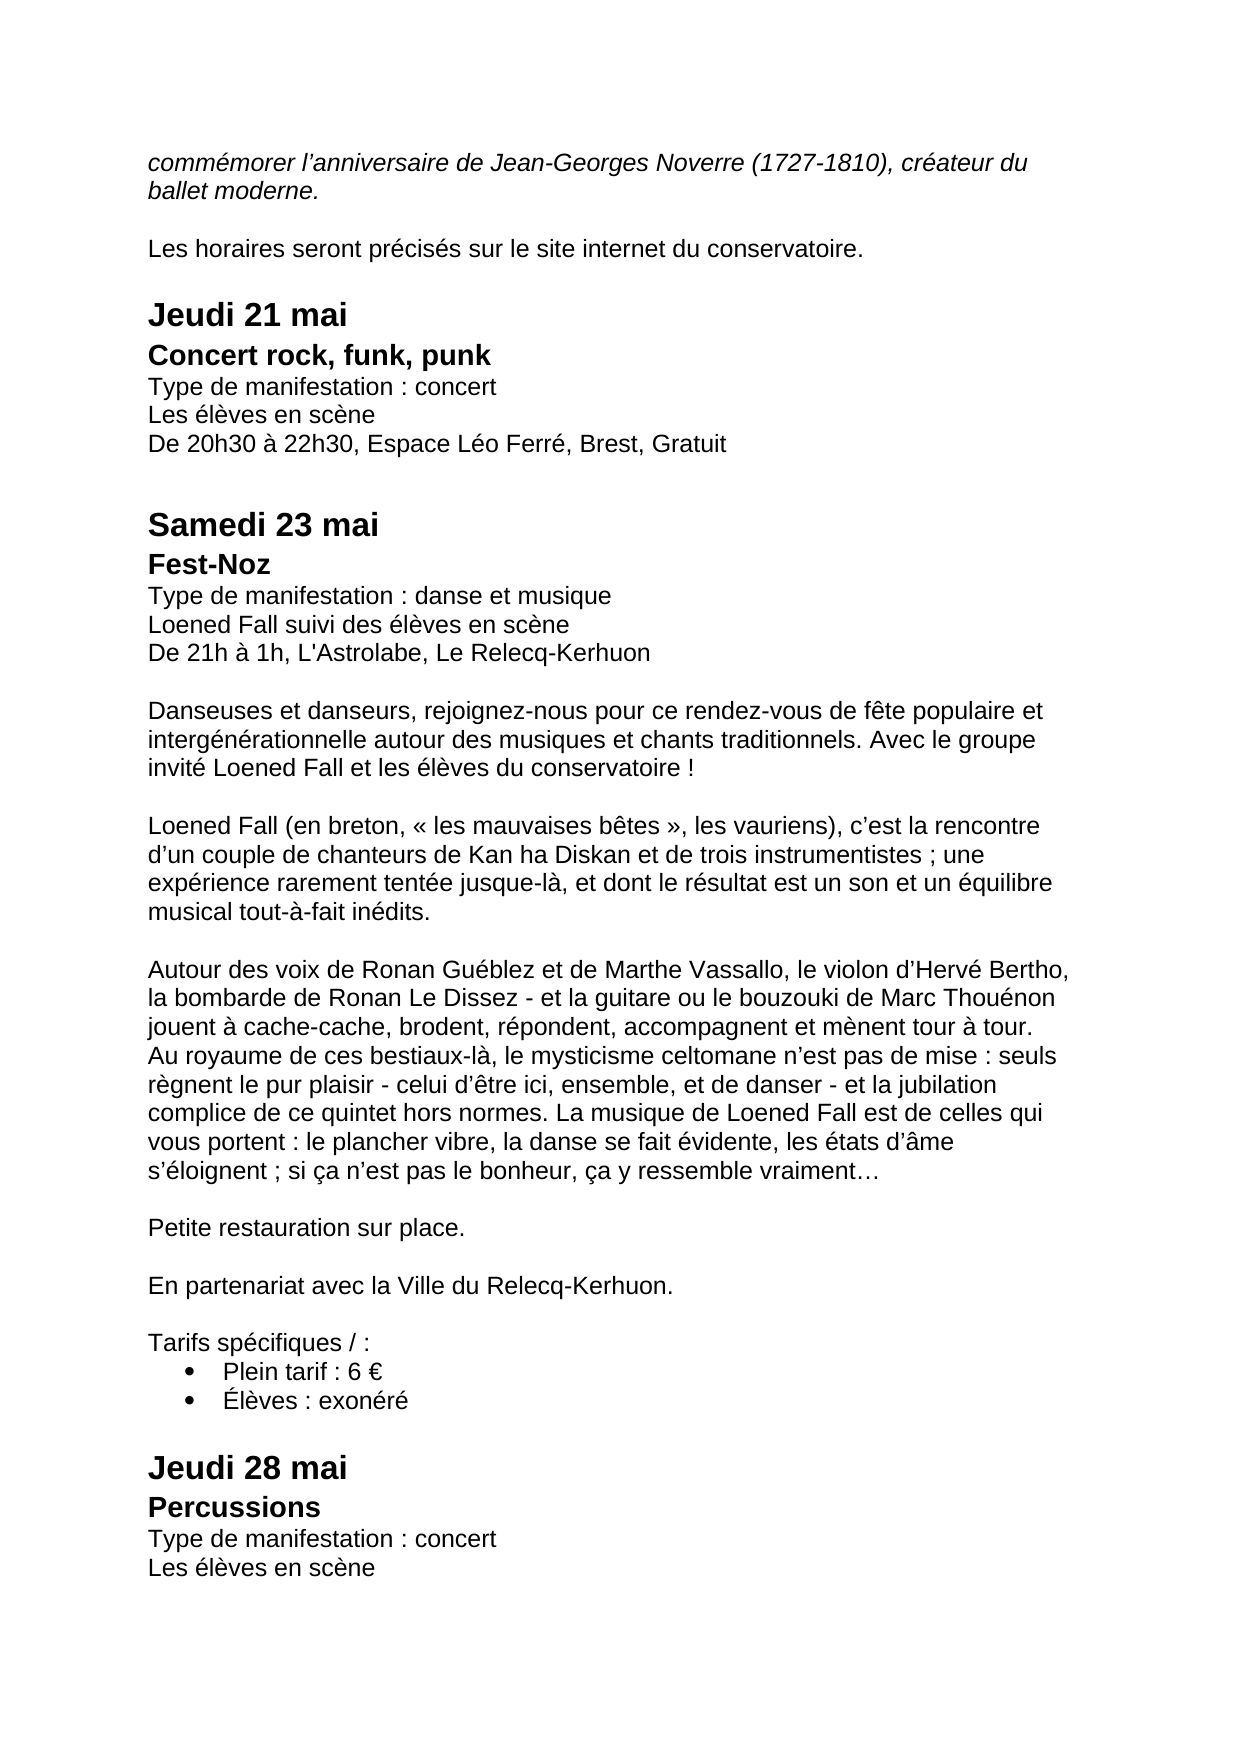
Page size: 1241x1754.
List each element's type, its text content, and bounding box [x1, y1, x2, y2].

text Loened Fall suivi des élèves en scène [148, 609, 1093, 638]
text Petite restauration sur place. [148, 1213, 1093, 1242]
list Plein tarif : 6 € [185, 1357, 1093, 1386]
text Les horaires seront précisés sur le site internet du conservatoire. [148, 234, 1093, 263]
text Au royaume de ces bestiaux-là, le mysticisme celtomane n’est pas de mise : seuls règnent le pur plaisir - celui d’être ici, ensemble, et de danser - et la jubilation complice de ce quintet hors normes. La musique de Loened Fall est de celles qui vous portent : le plancher vibre, la danse se fait évidente, les états d’âme s’éloignent ; si ça n’est pas le bonheur, ça y ressemble vraiment… [148, 1041, 1093, 1184]
subtitle Percussions [148, 1490, 1093, 1524]
text Les élèves en scène [148, 1553, 1093, 1581]
text De 21h à 1h, L'Astrolabe, Le Relecq-Kerhuon [148, 638, 1093, 667]
text Les élèves en scène [148, 400, 1093, 429]
text En partenariat avec la Ville du Relecq-Kerhuon. [148, 1271, 1093, 1299]
text Type de manifestation : concert [148, 1524, 1093, 1553]
subtitle Jeudi 28 mai [148, 1448, 1093, 1486]
list Élèves : exonéré [185, 1386, 1093, 1415]
text Tarifs spécifiques / : [148, 1328, 1093, 1357]
subtitle Samedi 23 mai [148, 505, 1093, 543]
subtitle Jeudi 21 mai [148, 296, 1093, 334]
text De 20h30 à 22h30, Espace Léo Ferré, Brest, Gratuit [148, 429, 1093, 458]
text Danseuses et danseurs, rejoignez-nous pour ce rendez-vous de fête populaire et intergénérationnelle autour des musiques et chants traditionnels. Avec le groupe invité Loened Fall et les élèves du conservatoire ! [148, 696, 1093, 782]
subtitle Fest-Noz [148, 547, 1093, 581]
text Type de manifestation : danse et musique [148, 581, 1093, 609]
text Loened Fall (en breton, « les mauvaises bêtes », les vauriens), c’est la rencontre d’un couple de chanteurs de Kan ha Diskan et de trois instrumentistes ; une expérience rarement tentée jusque-là, et dont le résultat est un son et un équilibre musical tout-à-fait inédits. [148, 811, 1093, 926]
subtitle Concert rock, funk, punk [148, 338, 1093, 372]
text Type de manifestation : concert [148, 372, 1093, 400]
text Autour des voix de Ronan Guéblez et de Marthe Vassallo, le violon d’Hervé Bertho, la bombarde de Ronan Le Dissez - et la guitare ou le bouzouki de Marc Thouénon jouent à cache-cache, brodent, répondent, accompagnent et mènent tour à tour. [148, 954, 1093, 1041]
text commémorer l’anniversaire de Jean-Georges Noverre (1727-1810), créateur du ballet moderne. [148, 148, 1093, 205]
